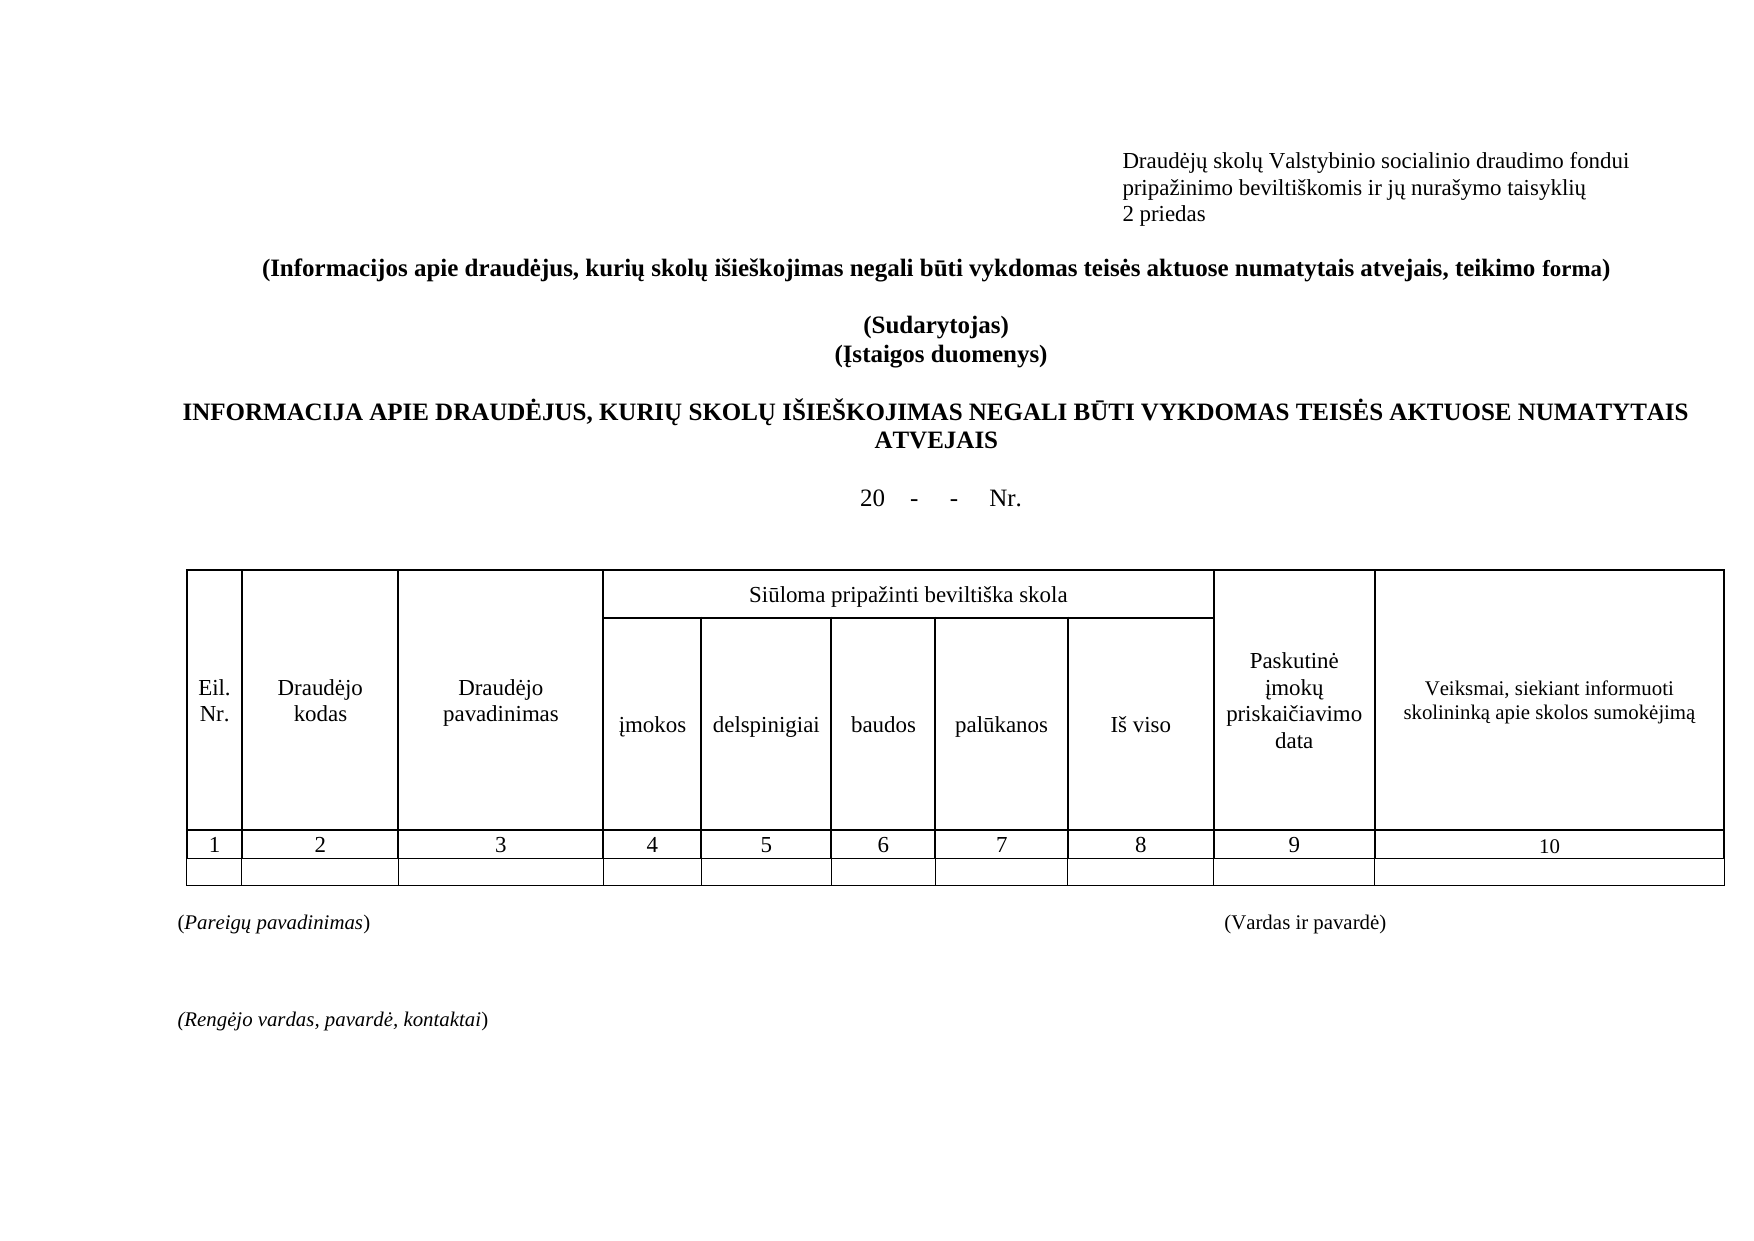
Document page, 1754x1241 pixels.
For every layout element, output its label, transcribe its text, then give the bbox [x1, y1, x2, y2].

table_cell 9 [1215, 831, 1374, 858]
table_cell įmokos [604, 619, 700, 829]
text (Pareigų pavadinimas) (Vardas ir pavardė) [177, 910, 1695, 934]
table_header Draudėjo pavadinimas [399, 571, 602, 829]
text (Informacijos apie draudėjus, kurių skolų išieškojimas negali būti vykdomas teisės aktuose numatytais atvejais, teikimo forma) [177, 253, 1695, 282]
table_cell 7 [936, 831, 1067, 858]
table_cell 1 [188, 831, 241, 858]
table_cell 6 [832, 831, 934, 858]
table_header Eil. Nr. [188, 571, 241, 829]
text Draudėjų skolų Valstybinio socialinio draudimo fondui [1122, 148, 1695, 174]
text 20 - - Nr. [187, 483, 1695, 512]
table_cell [604, 859, 701, 885]
table_cell [399, 859, 603, 885]
table_cell [936, 859, 1067, 885]
text pripažinimo beviltiškomis ir jų nurašymo taisyklių [1122, 174, 1695, 200]
table_cell 10 [1376, 831, 1723, 858]
table_cell baudos [832, 619, 934, 829]
table_header Veiksmai, siekiant informuoti skolininką apie skolos sumokėjimą [1376, 571, 1723, 829]
table_cell [1214, 859, 1374, 885]
table_cell palūkanos [936, 619, 1067, 829]
table_cell [832, 859, 935, 885]
text INFORMACIJA APIE DRAUDĖJUS, KURIŲ SKOLŲ IŠIEŠKOJIMAS NEGALI BŪTI VYKDOMAS TEISĖS AKTUOSE NUMATYTAIS ATVEJAIS [177, 397, 1695, 454]
table_cell Iš viso [1069, 619, 1213, 829]
text (Sudarytojas) [177, 311, 1695, 339]
text (Įstaigos duomenys) [187, 339, 1695, 368]
table_header Paskutinė įmokų priskaičiavimo data [1215, 571, 1374, 829]
table_cell [702, 859, 831, 885]
table_cell [1068, 859, 1213, 885]
table_cell 2 [243, 831, 397, 858]
text (Rengėjo vardas, pavardė, kontaktai) [177, 1006, 1695, 1031]
text 2 priedas [1122, 200, 1695, 227]
table_header Siūloma pripažinti beviltiška skola [604, 571, 1213, 617]
table_header Draudėjo kodas [243, 571, 397, 829]
table_cell delspinigiai [702, 619, 830, 829]
table_cell 8 [1069, 831, 1213, 858]
table_cell 5 [702, 831, 830, 858]
table_cell 3 [399, 831, 602, 858]
table_cell [242, 859, 398, 885]
table_cell [1375, 859, 1724, 885]
table_cell 4 [604, 831, 700, 858]
table_cell [187, 859, 241, 885]
